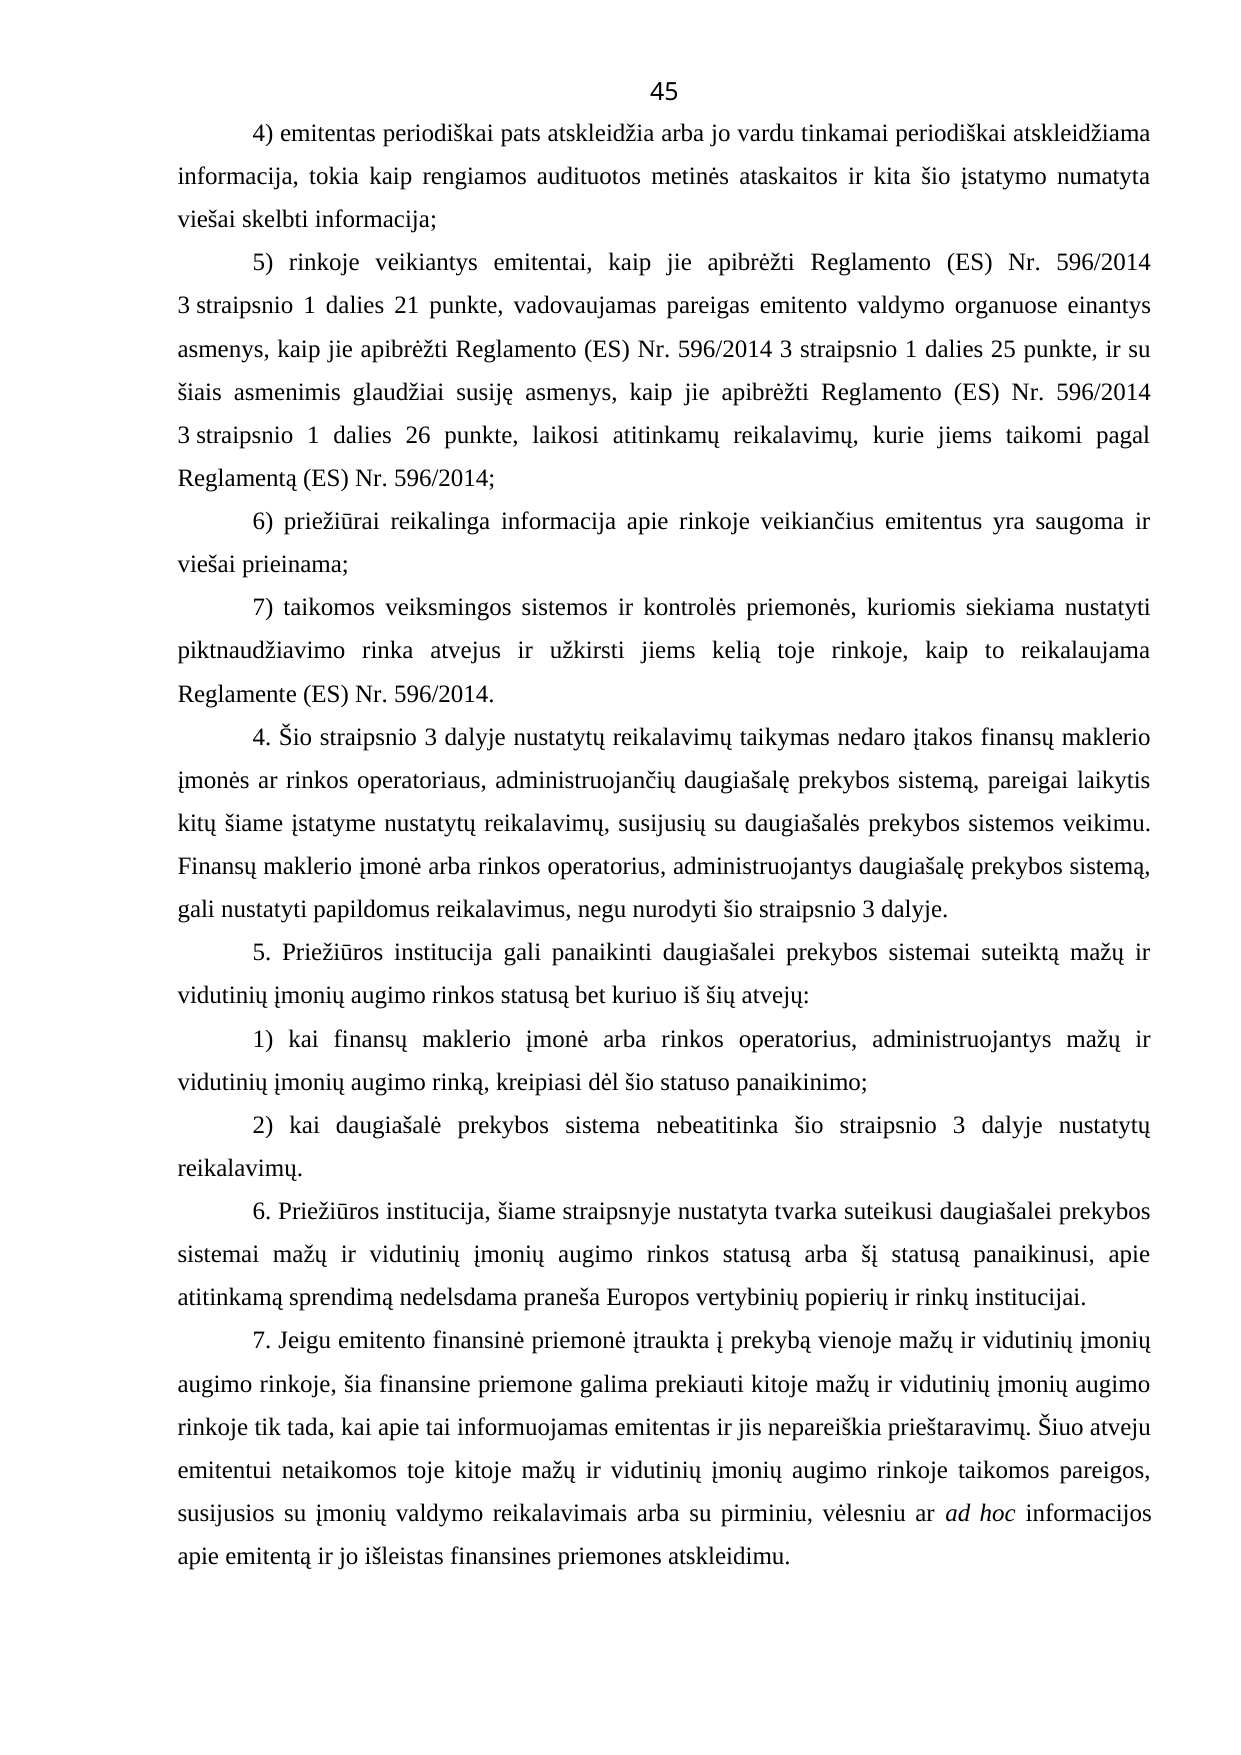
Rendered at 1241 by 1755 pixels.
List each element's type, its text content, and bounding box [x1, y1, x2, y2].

text 7. Jeigu emitento finansinė priemonė įtraukta į prekybą vienoje mažų ir vidutinių įmonių augimo rinkoje, šia finansine priemone galima prekiauti kitoje mažų ir vidutinių įmonių augimo rinkoje tik tada, kai apie tai informuojamas emitentas ir jis nepareiškia prieštaravimų. Šiuo atveju emitentui netaikomos toje kitoje mažų ir vidutinių įmonių augimo rinkoje taikomos pareigos, susijusios su įmonių valdymo reikalavimais arba su pirminiu, vėlesniu ar ad hoc informacijos apie emitentą ir jo išleistas finansines priemones atskleidimu. [177, 1326, 1152, 1570]
text 7) taikomos veiksmingos sistemos ir kontrolės priemonės, kuriomis siekiama nustatyti piktnaudžiavimo rinka atvejus ir užkirsti jiems kelią toje rinkoje, kaip to reikalaujama Reglamente (ES) Nr. 596/2014. [177, 592, 1152, 707]
text 6) priežiūrai reikalinga informacija apie rinkoje veikiančius emitentus yra saugoma ir viešai prieinama; [177, 506, 1152, 578]
text 6. Priežiūros institucija, šiame straipsnyje nustatyta tvarka suteikusi daugiašalei prekybos sistemai mažų ir vidutinių įmonių augimo rinkos statusą arba šį statusą panaikinusi, apie atitinkamą sprendimą nedelsdama praneša Europos vertybinių popierių ir rinkų institucijai. [177, 1196, 1152, 1311]
text 5) rinkoje veikiantys emitentai, kaip jie apibrėžti Reglamento (ES) Nr. 596/2014 3 straipsnio 1 dalies 21 punkte, vadovaujamas pareigas emitento valdymo organuose einantys asmenys, kaip jie apibrėžti Reglamento (ES) Nr. 596/2014 3 straipsnio 1 dalies 25 punkte, ir su šiais asmenimis glaudžiai susiję asmenys, kaip jie apibrėžti Reglamento (ES) Nr. 596/2014 3 straipsnio 1 dalies 26 punkte, laikosi atitinkamų reikalavimų, kurie jiems taikomi pagal Reglamentą (ES) Nr. 596/2014; [177, 247, 1152, 492]
text 4. Šio straipsnio 3 dalyje nustatytų reikalavimų taikymas nedaro įtakos finansų maklerio įmonės ar rinkos operatoriaus, administruojančių daugiašalę prekybos sistemą, pareigai laikytis kitų šiame įstatyme nustatytų reikalavimų, susijusių su daugiašalės prekybos sistemos veikimu. Finansų maklerio įmonė arba rinkos operatorius, administruojantys daugiašalę prekybos sistemą, gali nustatyti papildomus reikalavimus, negu nurodyti šio straipsnio 3 dalyje. [177, 722, 1152, 923]
text 5. Priežiūros institucija gali panaikinti daugiašalei prekybos sistemai suteiktą mažų ir vidutinių įmonių augimo rinkos statusą bet kuriuo iš šių atvejų: [177, 937, 1152, 1009]
text 2) kai daugiašalė prekybos sistema nebeatitinka šio straipsnio 3 dalyje nustatytų reikalavimų. [177, 1110, 1152, 1182]
text 4) emitentas periodiškai pats atskleidžia arba jo vardu tinkamai periodiškai atskleidžiama informacija, tokia kaip rengiamos audituotos metinės ataskaitos ir kita šio įstatymo numatyta viešai skelbti informacija; [177, 118, 1152, 233]
text 1) kai finansų maklerio įmonė arba rinkos operatorius, administruojantys mažų ir vidutinių įmonių augimo rinką, kreipiasi dėl šio statuso panaikinimo; [177, 1024, 1152, 1096]
